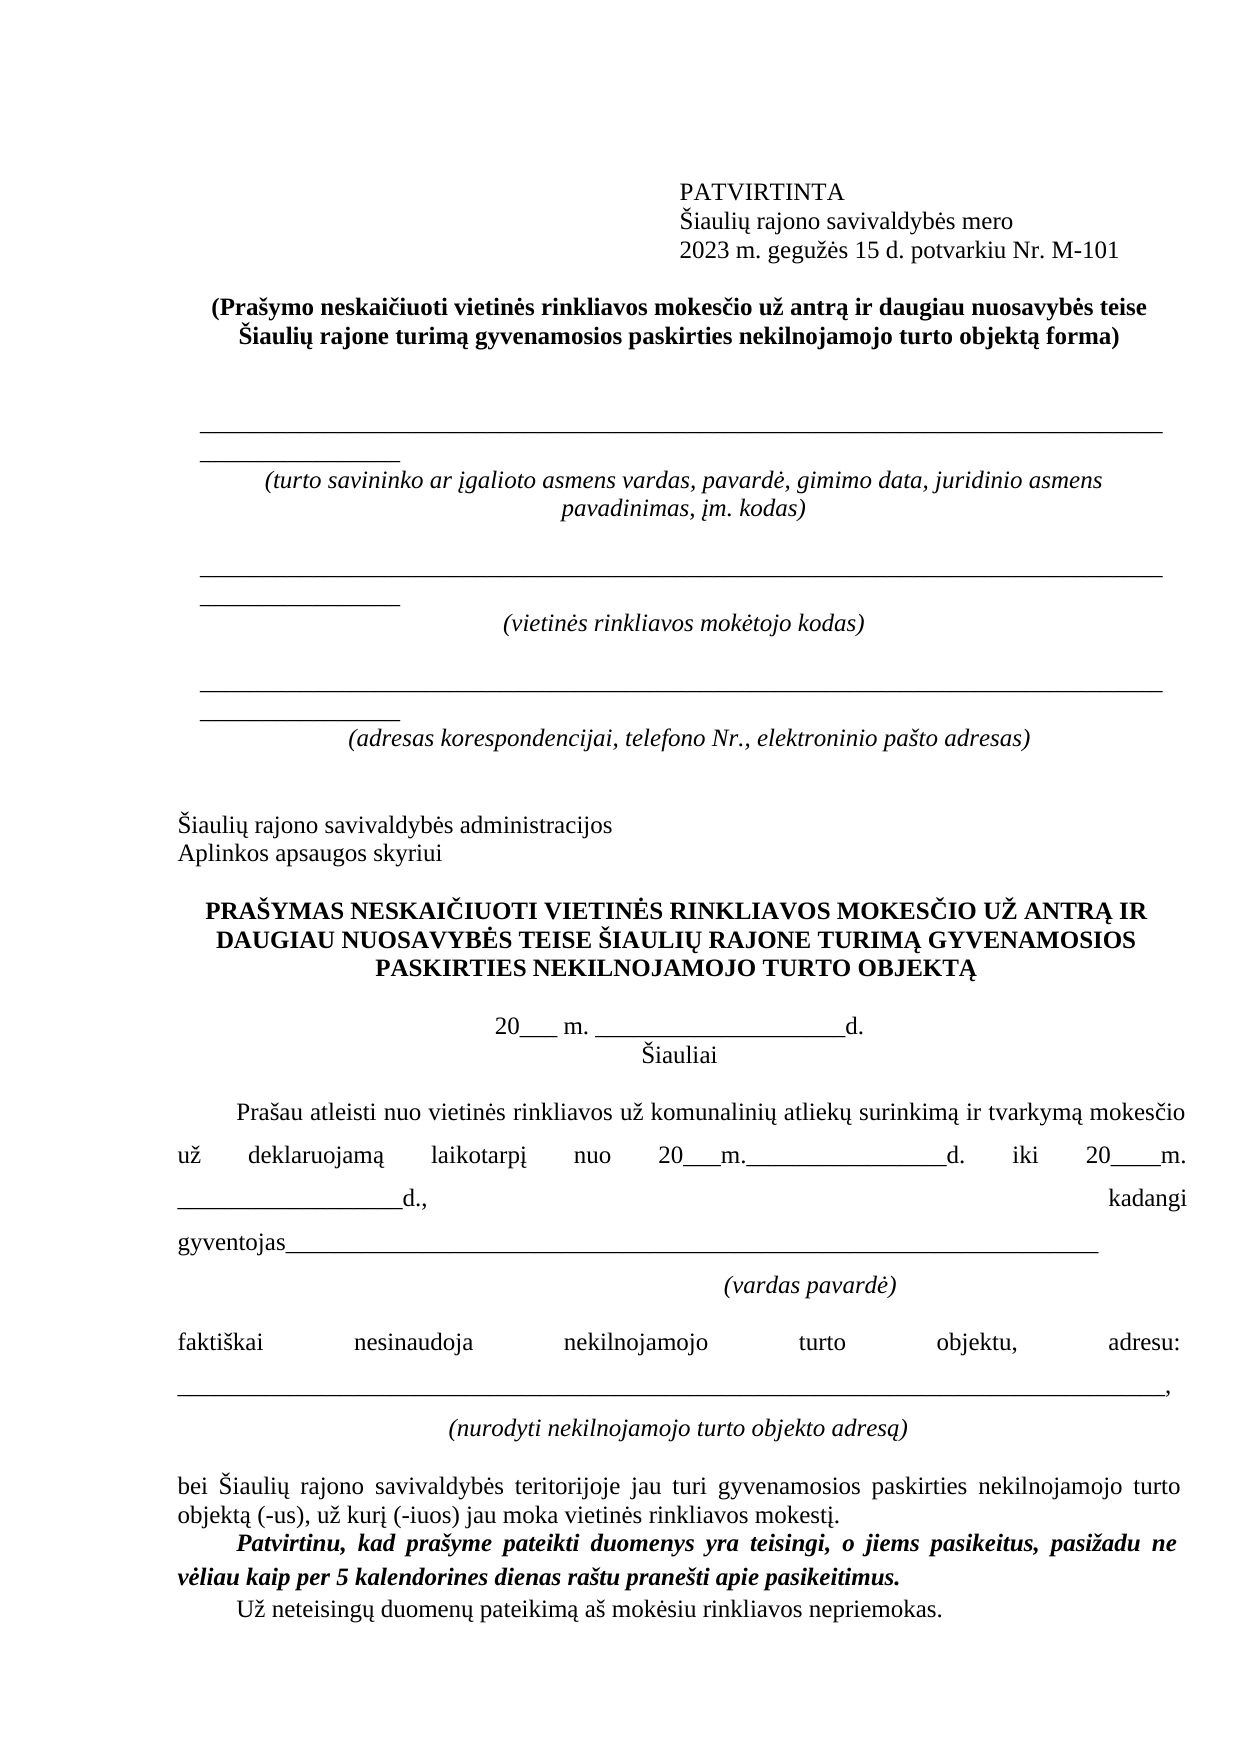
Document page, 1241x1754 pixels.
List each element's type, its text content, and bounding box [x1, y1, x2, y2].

text (nurodyti nekilnojamojo turto objekto adresą) [177, 1413, 1181, 1442]
text Aplinkos apsaugos skyriui [177, 838, 1181, 867]
text (vardas pavardė) [177, 1270, 1181, 1298]
text Už neteisingų duomenų pateikimą aš mokėsiu rinkliavos nepriemokas. [177, 1594, 1181, 1623]
table_cell (turto savininko ar įgalioto asmens vardas, pavardė, gimimo data, juridinio asmens pavadinimas, įm. kodas) [189, 465, 1181, 551]
table_cell [211, 781, 1170, 810]
text 2023 m. gegužės 15 d. potvarkiu Nr. M-101 [177, 235, 1181, 263]
text 20___ m. ____________________d. [177, 1011, 1181, 1040]
table_cell _____________________________________________________________________________________________ [189, 551, 1181, 608]
table_cell (vietinės rinkliavos mokėtojo kodas) [189, 609, 1181, 666]
text (Prašymo neskaičiuoti vietinės rinkliavos mokesčio už antrą ir daugiau nuosavybės teise Šiaulių rajone turimą gyvenamosios paskirties nekilnojamojo turto objektą forma) [177, 292, 1181, 350]
text PRAŠYMAS NESKAIČIUOTI VIETINĖS RINKLIAVOS MOKESČIO UŽ ANTRĄ IR DAUGIAU NUOSAVYBĖS TEISE ŠIAULIŲ RAJONE TURIMĄ GYVENAMOSIOS PASKIRTIES NEKILNOJAMOJO TURTO OBJEKTĄ [177, 896, 1175, 982]
text Prašau atleisti nuo vietinės rinkliavos už komunalinių atliekų surinkimą ir tvarkymą mokesčio už deklaruojamą laikotarpį nuo 20___m.________________d. iki 20____m. __________________d., kadangi gyventojas_________________________________________________________________ [177, 1097, 1187, 1255]
table_cell _____________________________________________________________________________________________ [189, 666, 1181, 810]
text bei Šiaulių rajono savivaldybės teritorijoje jau turi gyvenamosios paskirties nekilnojamojo turto objektą (-us), už kurį (-iuos) jau moka vietinės rinkliavos mokestį. [177, 1471, 1181, 1528]
text Šiaulių rajono savivaldybės mero [177, 206, 1181, 235]
text PATVIRTINTA [177, 177, 1181, 206]
text Šiauliai [177, 1040, 1181, 1068]
text faktiškai nesinaudoja nekilnojamojo turto objektu, adresu: _______________________________________________________________________________, [177, 1327, 1181, 1399]
table_header _____________________________________________________________________________________________ [189, 407, 1181, 465]
text Šiaulių rajono savivaldybės administracijos [177, 810, 1181, 838]
table_header (adresas korespondencijai, telefono Nr., elektroninio pašto adresas) [211, 724, 1170, 781]
text Patvirtinu, kad prašyme pateikti duomenys yra teisingi, o jiems pasikeitus, pasižadu ne vėliau kaip per 5 kalendorines dienas raštu pranešti apie pasikeitimus. [177, 1528, 1181, 1590]
